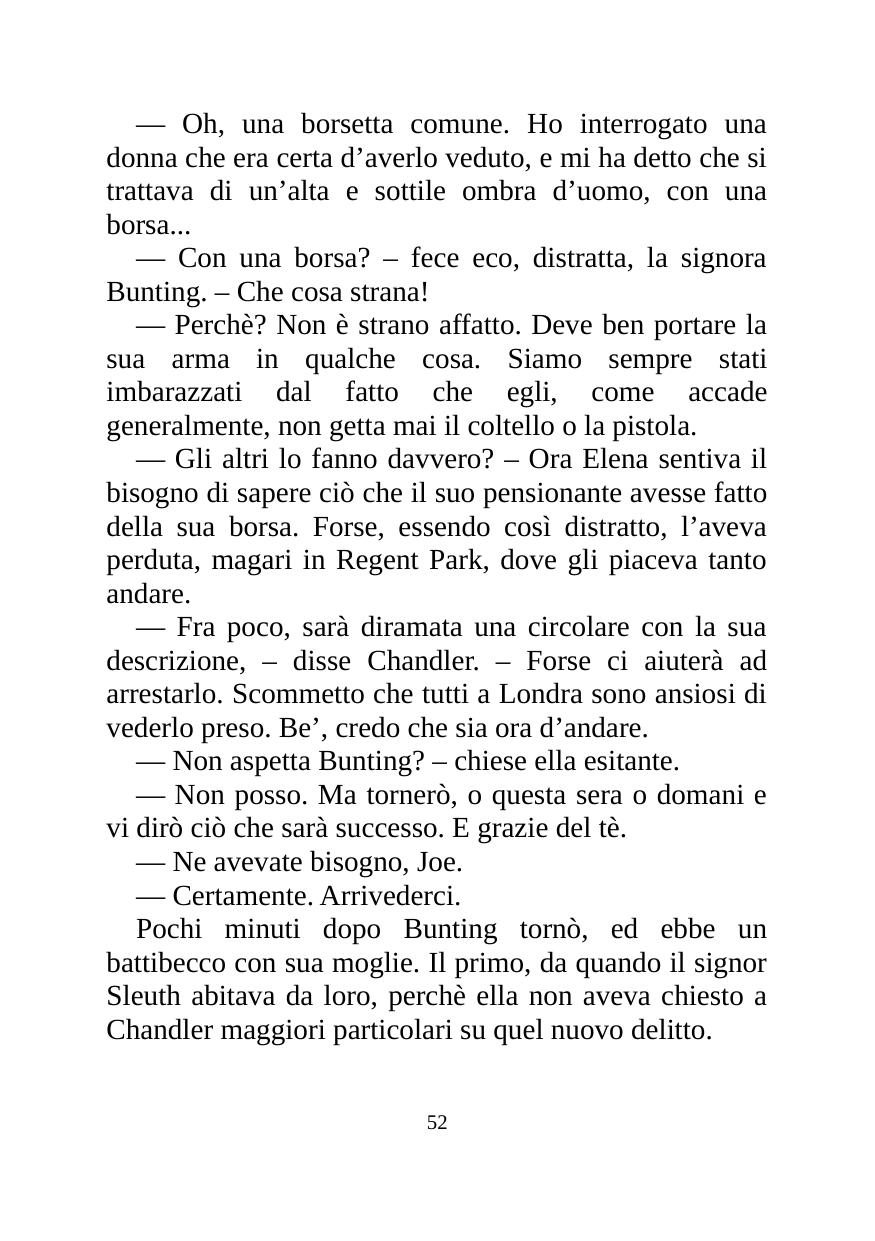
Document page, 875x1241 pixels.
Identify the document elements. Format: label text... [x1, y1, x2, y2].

text — Non aspetta Bunting? – chiese ella esitante. [106, 743, 768, 777]
text — Con una borsa? – fece eco, distratta, la signora Bunting. – Che cosa strana! [106, 240, 768, 307]
text — Certamente. Arrivederci. [106, 878, 768, 911]
text — Ne avevate bisogno, Joe. [106, 844, 768, 878]
text — Non posso. Ma tornerò, o questa sera o domani e vi dirò ciò che sarà successo. E grazie del tè. [106, 777, 768, 844]
text Pochi minuti dopo Bunting tornò, ed ebbe un battibecco con sua moglie. Il primo, da quando il signor Sleuth abitava da loro, perchè ella non aveva chiesto a Chandler maggiori particolari su quel nuovo delitto. [106, 911, 768, 1045]
text — Fra poco, sarà diramata una circolare con la sua descrizione, – disse Chandler. – Forse ci aiuterà ad arrestarlo. Scommetto che tutti a Londra sono ansiosi di vederlo preso. Be’, credo che sia ora d’andare. [106, 609, 768, 743]
text — Gli altri lo fanno davvero? – Ora Elena sentiva il bisogno di sapere ciò che il suo pensionante avesse fatto della sua borsa. Forse, essendo così distratto, l’aveva perduta, magari in Regent Park, dove gli piaceva tanto andare. [106, 442, 768, 609]
text — Perchè? Non è strano affatto. Deve ben portare la sua arma in qualche cosa. Siamo sempre stati imbarazzati dal fatto che egli, come accade generalmente, non getta mai il coltello o la pistola. [106, 307, 768, 442]
text — Oh, una borsetta comune. Ho interrogato una donna che era certa d’averlo veduto, e mi ha detto che si trattava di un’alta e sottile ombra d’uomo, con una borsa... [106, 106, 768, 240]
